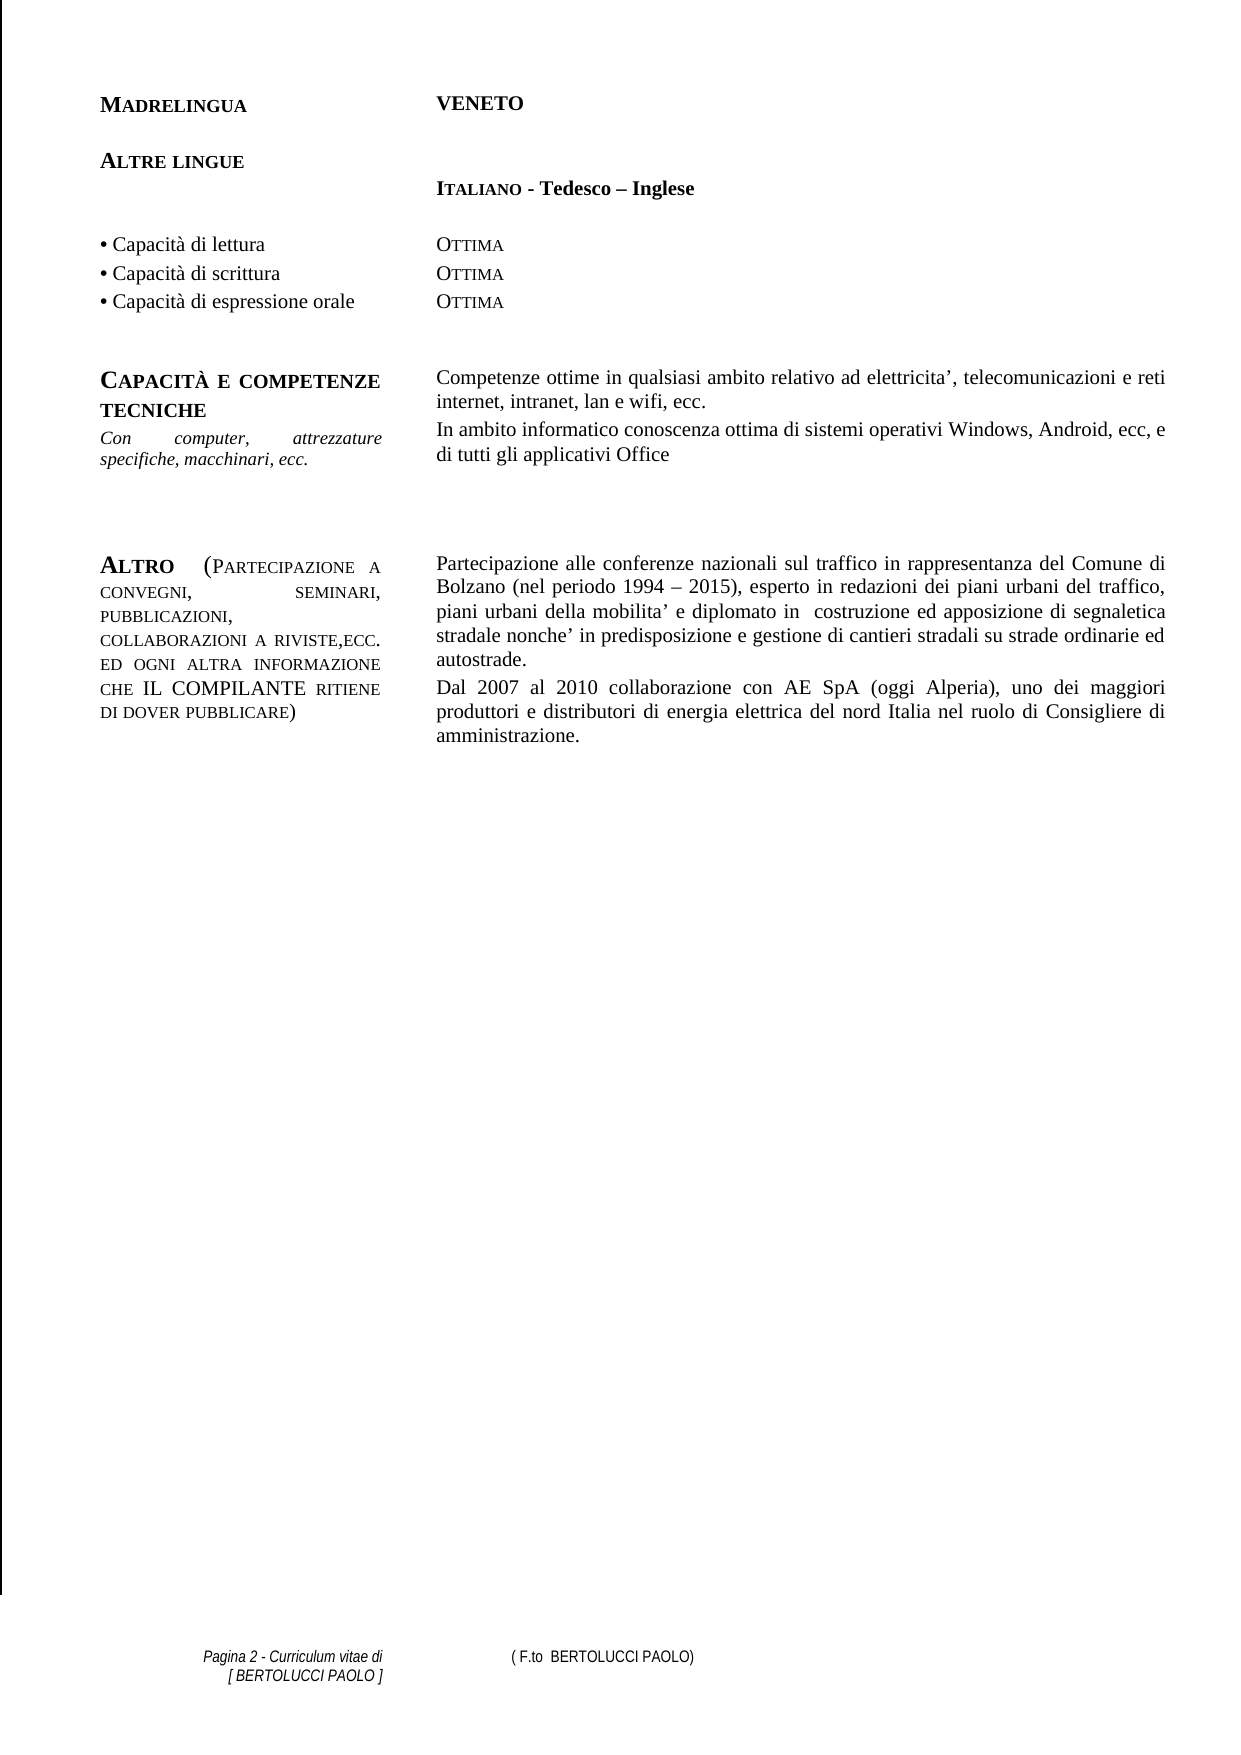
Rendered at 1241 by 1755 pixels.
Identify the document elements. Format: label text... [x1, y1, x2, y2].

table_header Altre lingue [89, 148, 395, 174]
table_header [395, 148, 425, 174]
table_header [89, 943, 395, 971]
table_header VENETO [425, 89, 1178, 119]
table_header Partecipazione alle conferenze nazionali sul traffico in rappresentanza del Comune di Bolzano (nel periodo 1994 – 2015), esperto in redazioni dei piani urbani del traffico, piani urbani della mobilita’ e diplomato in costruzione ed apposizione di segnaletica stradale nonche’ in predisposizione e gestione di cantieri stradali su strade ordinarie ed autostrade. Dal 2007 al 2010 collaborazione con AE SpA (oggi Alperia), uno dei maggiori produttori e distributori di energia elettrica del nord Italia nel ruolo di Consigliere di amministrazione. [425, 548, 1178, 918]
table_header [395, 943, 425, 971]
table_header Competenze ottime in qualsiasi ambito relativo ad elettricita’, telecomunicazioni e reti internet, intranet, lan e wifi, ecc. In ambito informatico conoscenza ottima di sistemi operativi Windows, Android, ecc, e di tutti gli applicativi Office [425, 363, 1178, 472]
table_cell Ottima [425, 230, 1178, 258]
table_header [395, 995, 425, 1028]
table_header Altro (Partecipazione a convegni, seminari, pubblicazioni, collaborazioni a riviste,ecc. ed ogni altra informazione che IL COMPILANTE ritiene di dover pubblicare) [89, 548, 395, 918]
table_cell Italiano - Tedesco – Inglese [425, 174, 1178, 230]
table_header [395, 89, 425, 119]
table_header [89, 1080, 395, 1108]
table_header [89, 496, 395, 524]
table_cell • Capacità di espressione orale [89, 287, 395, 315]
table_cell Ottima [425, 287, 1178, 315]
table_header [425, 1080, 1178, 1108]
table_cell [89, 174, 395, 230]
table_header [395, 548, 425, 918]
table_header [395, 363, 425, 472]
table_cell [395, 174, 425, 230]
table_header Capacità e competenze tecniche Con computer, attrezzature specifiche, macchinari, ecc. [89, 363, 395, 472]
table_header [425, 943, 1178, 971]
table_cell • Capacità di scrittura [89, 259, 395, 287]
table_header [425, 496, 1178, 524]
table_cell [395, 230, 425, 258]
table_header [395, 1080, 425, 1108]
table_cell [395, 259, 425, 287]
table_header [395, 496, 425, 524]
table_header [425, 148, 1178, 174]
table_header [425, 995, 1178, 1028]
table_header Madrelingua [89, 89, 395, 119]
table_cell Ottima [425, 259, 1178, 287]
table_cell • Capacità di lettura [89, 230, 395, 258]
table_header [89, 995, 395, 1028]
table_cell [395, 287, 425, 315]
